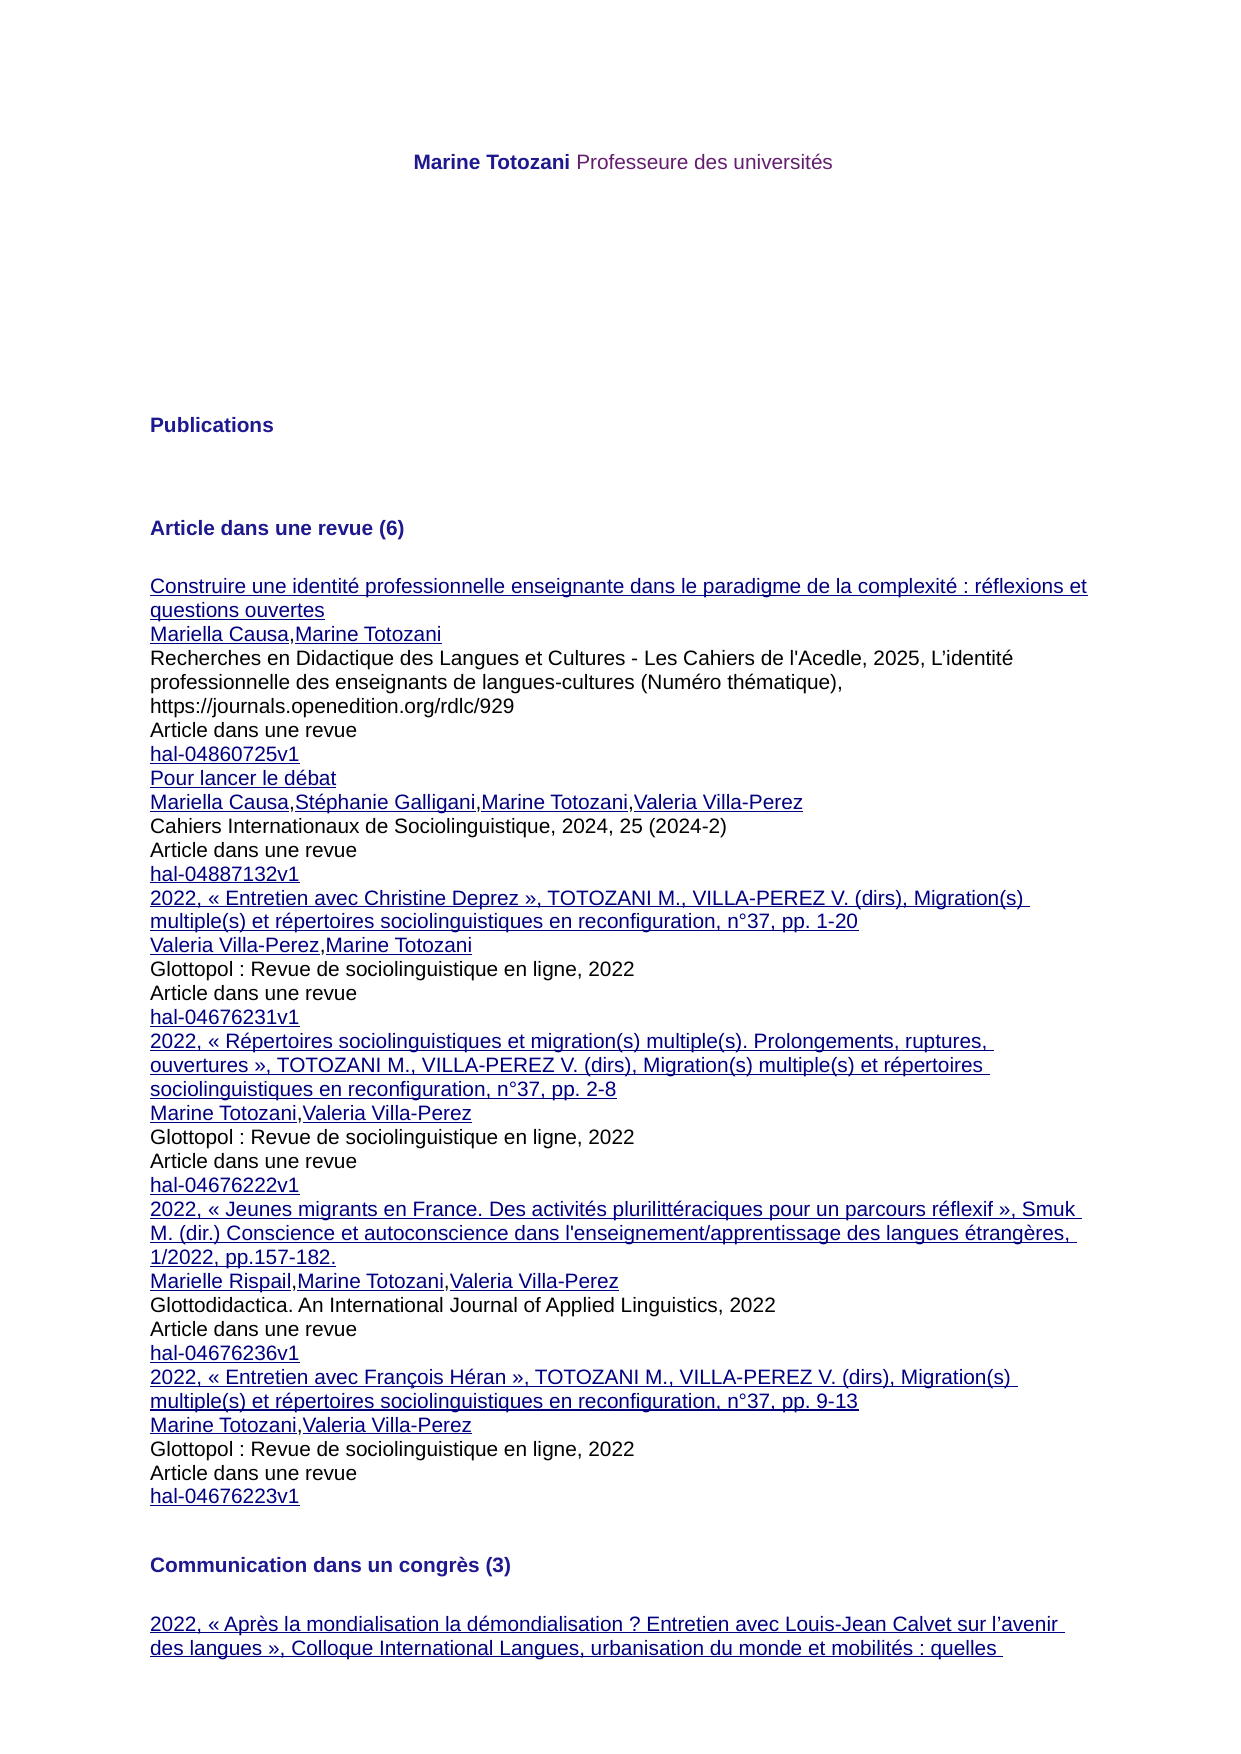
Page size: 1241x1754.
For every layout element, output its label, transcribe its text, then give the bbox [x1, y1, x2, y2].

subtitle Marine Totozani Professeure des universités [150, 150, 1090, 174]
table_header Construire une identité professionnelle enseignante dans le paradigme de la complexité : réflexions et questions ouvertes Mariella Causa,Marine Totozani Recherches en Didactique des Langues et Cultures - Les Cahiers de l'Acedle, 2025, L’identité professionnelle des enseignants de langues-cultures (Numéro thématique), https://journals.openedition.org/rdlc/929 Article dans une revue hal-04860725v1 [150, 574, 1090, 766]
table_header 2022, « Après la mondialisation la démondialisation ? Entretien avec Louis-Jean Calvet sur l’avenir des langues », Colloque International Langues, urbanisation du monde et mobilités : quelles [150, 1611, 1090, 1659]
subtitle Communication dans un congrès (3) [150, 1553, 1090, 1577]
subtitle Article dans une revue (6) [150, 516, 1090, 539]
subtitle Publications [150, 412, 1090, 436]
table_cell 2022, « Entretien avec François Héran », TOTOZANI M., VILLA-PEREZ V. (dirs), Migration(s) multiple(s) et répertoires sociolinguistiques en reconfiguration, n°37, pp. 9-13 Marine Totozani,Valeria Villa-Perez Glottopol : Revue de sociolinguistique en ligne, 2022 Article dans une revue hal-04676223v1 [150, 1365, 1090, 1508]
table_cell 2022, « Jeunes migrants en France. Des activités plurilittéraciques pour un parcours réflexif », Smuk M. (dir.) Conscience et autoconscience dans l'enseignement/apprentissage des langues étrangères, 1/2022, pp.157-182. Marielle Rispail,Marine Totozani,Valeria Villa-Perez Glottodidactica. An International Journal of Applied Linguistics, 2022 Article dans une revue hal-04676236v1 [150, 1197, 1090, 1364]
table_cell 2022, « Répertoires sociolinguistiques et migration(s) multiple(s). Prolongements, ruptures, ouvertures », TOTOZANI M., VILLA-PEREZ V. (dirs), Migration(s) multiple(s) et répertoires sociolinguistiques en reconfiguration, n°37, pp. 2-8 Marine Totozani,Valeria Villa-Perez Glottopol : Revue de sociolinguistique en ligne, 2022 Article dans une revue hal-04676222v1 [150, 1029, 1090, 1197]
table_cell 2022, « Entretien avec Christine Deprez », TOTOZANI M., VILLA-PEREZ V. (dirs), Migration(s) multiple(s) et répertoires sociolinguistiques en reconfiguration, n°37, pp. 1-20 Valeria Villa-Perez,Marine Totozani Glottopol : Revue de sociolinguistique en ligne, 2022 Article dans une revue hal-04676231v1 [150, 885, 1090, 1029]
table_cell Pour lancer le débat Mariella Causa,Stéphanie Galligani,Marine Totozani,Valeria Villa-Perez Cahiers Internationaux de Sociolinguistique, 2024, 25 (2024-2) Article dans une revue hal-04887132v1 [150, 766, 1090, 885]
